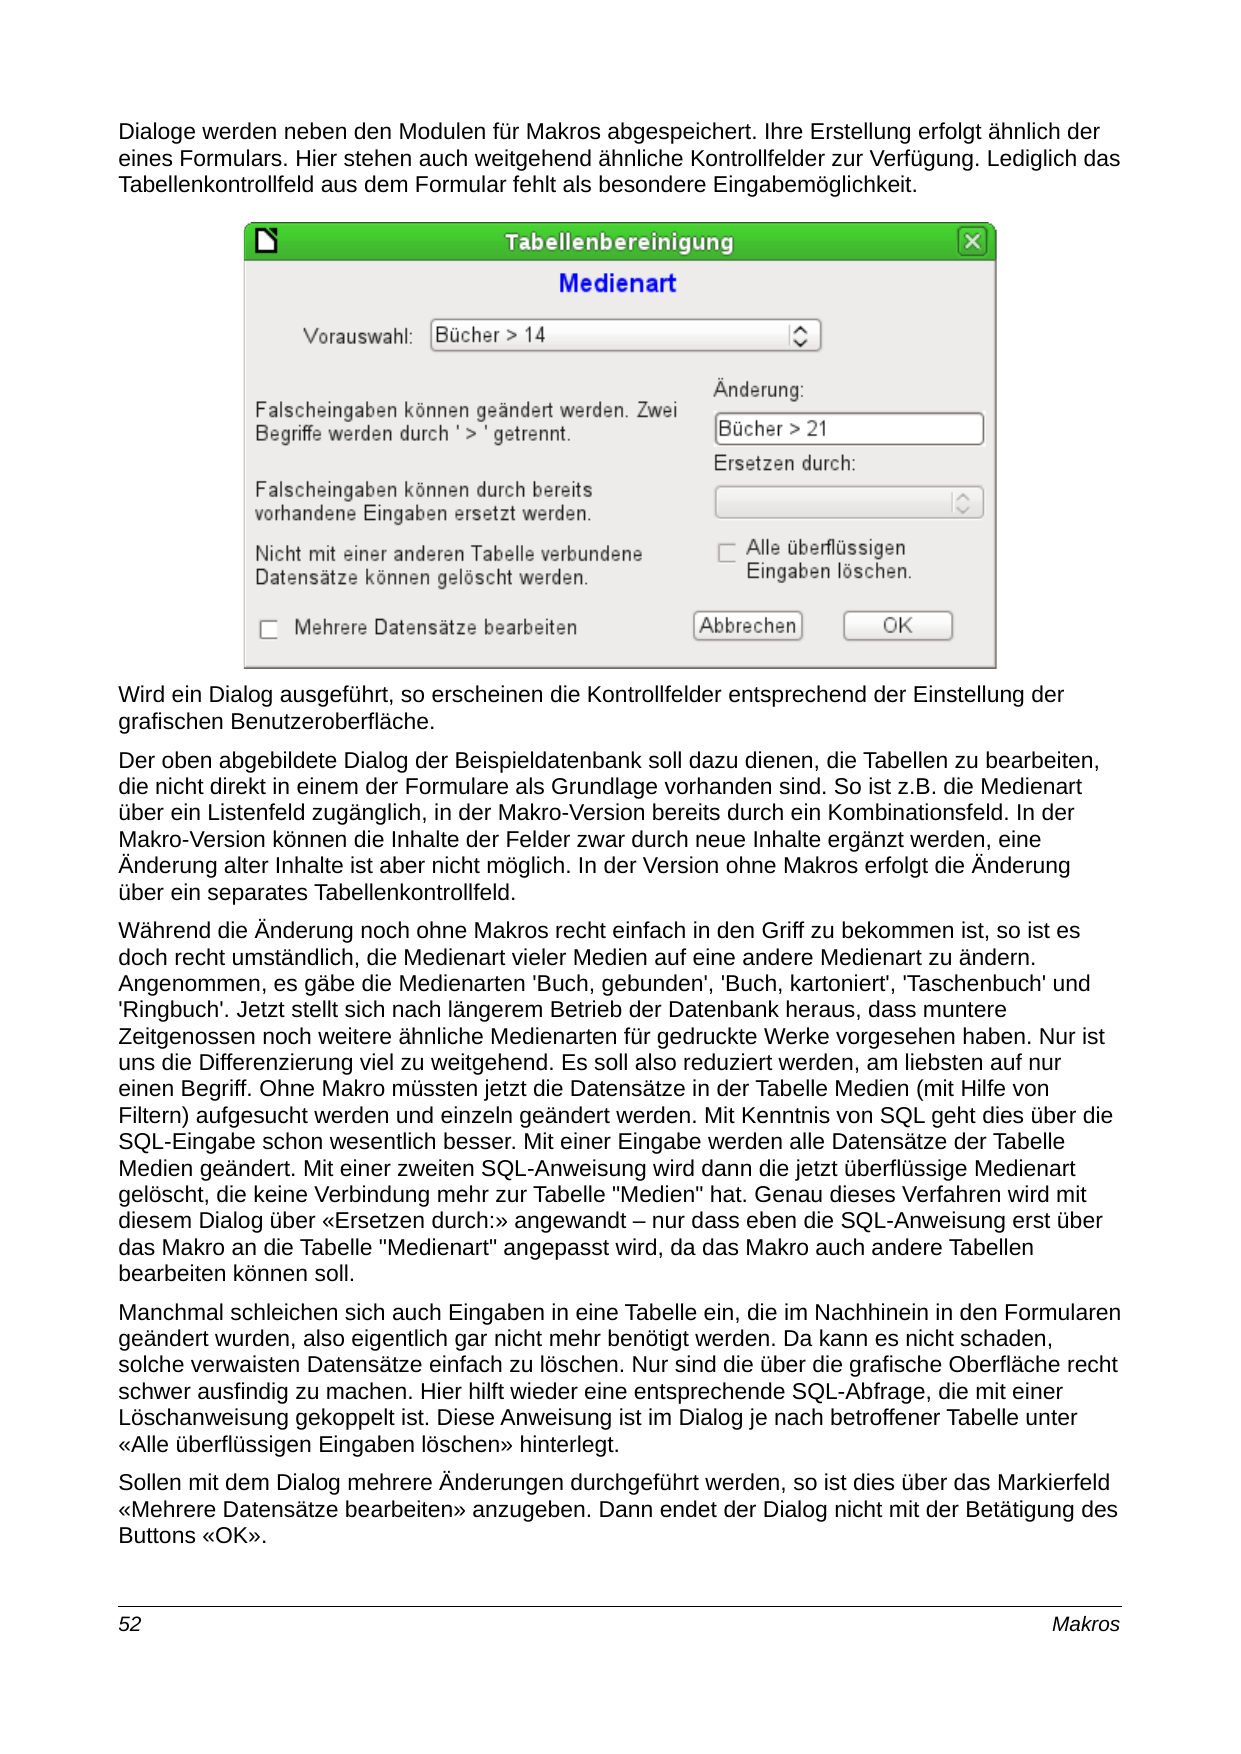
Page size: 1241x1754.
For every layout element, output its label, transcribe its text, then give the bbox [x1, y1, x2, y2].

text Manchmal schleichen sich auch Eingaben in eine Tabelle ein, die im Nachhinein in den Formularen geändert wurden, also eigentlich gar nicht mehr benötigt werden. Da kann es nicht schaden, solche verwaisten Datensätze einfach zu löschen. Nur sind die über die grafische Oberfläche recht schwer ausfindig zu machen. Hier hilft wieder eine entsprechende SQL-Abfrage, die mit einer Löschanweisung gekoppelt ist. Diese Anweisung ist im Dialog je nach betroffener Tabelle unter «Alle überflüssigen Eingaben löschen» hinterlegt. [118, 1299, 1122, 1457]
text Der oben abgebildete Dialog der Beispieldatenbank soll dazu dienen, die Tabellen zu bearbeiten, die nicht direkt in einem der Formulare als Grundlage vorhanden sind. So ist z.B. die Medienart über ein Listenfeld zugänglich, in der Makro-Version bereits durch ein Kombinationsfeld. In der Makro-Version können die Inhalte der Felder zwar durch neue Inhalte ergänzt werden, eine Änderung alter Inhalte ist aber nicht möglich. In der Version ohne Makros erfolgt die Änderung über ein separates Tabellenkontrollfeld. [118, 747, 1122, 905]
text Während die Änderung noch ohne Makros recht einfach in den Griff zu bekommen ist, so ist es doch recht umständlich, die Medienart vieler Medien auf eine andere Medienart zu ändern. Angenommen, es gäbe die Medienarten 'Buch, gebunden', 'Buch, kartoniert', 'Taschenbuch' und 'Ringbuch'. Jetzt stellt sich nach längerem Betrieb der Datenbank heraus, dass muntere Zeitgenossen noch weitere ähnliche Medienarten für gedruckte Werke vorgesehen haben. Nur ist uns die Differenzierung viel zu weitgehend. Es soll also reduziert werden, am liebsten auf nur einen Begriff. Ohne Makro müssten jetzt die Datensätze in der Tabelle Medien (mit Hilfe von Filtern) aufgesucht werden und einzeln geändert werden. Mit Kenntnis von SQL geht dies über die SQL-Eingabe schon wesentlich besser. Mit einer Eingabe werden alle Datensätze der Tabelle Medien geändert. Mit einer zweiten SQL-Anweisung wird dann die jetzt überflüssige Medienart gelöscht, die keine Verbindung mehr zur Tabelle "Medien" hat. Genau dieses Verfahren wird mit diesem Dialog über «Ersetzen durch:» angewandt – nur dass eben die SQL-Anweisung erst über das Makro an die Tabelle "Medienart" angepasst wird, da das Makro auch andere Tabellen bearbeiten können soll. [118, 917, 1122, 1286]
text Sollen mit dem Dialog mehrere Änderungen durchgeführt werden, so ist dies über das Markierfeld «Mehrere Datensätze bearbeiten» anzugeben. Dann endet der Dialog nicht mit der Betätigung des Buttons «OK». [118, 1469, 1122, 1548]
picture [243, 222, 997, 669]
text Wird ein Dialog ausgeführt, so erscheinen die Kontrollfelder entsprechend der Einstellung der grafischen Benutzeroberfläche. [118, 681, 1122, 734]
text Dialoge werden neben den Modulen für Makros abgespeichert. Ihre Erstellung erfolgt ähnlich der eines Formulars. Hier stehen auch weitgehend ähnliche Kontrollfelder zur Verfügung. Lediglich das Tabellenkontrollfeld aus dem Formular fehlt als besondere Eingabemöglichkeit. [118, 118, 1122, 197]
